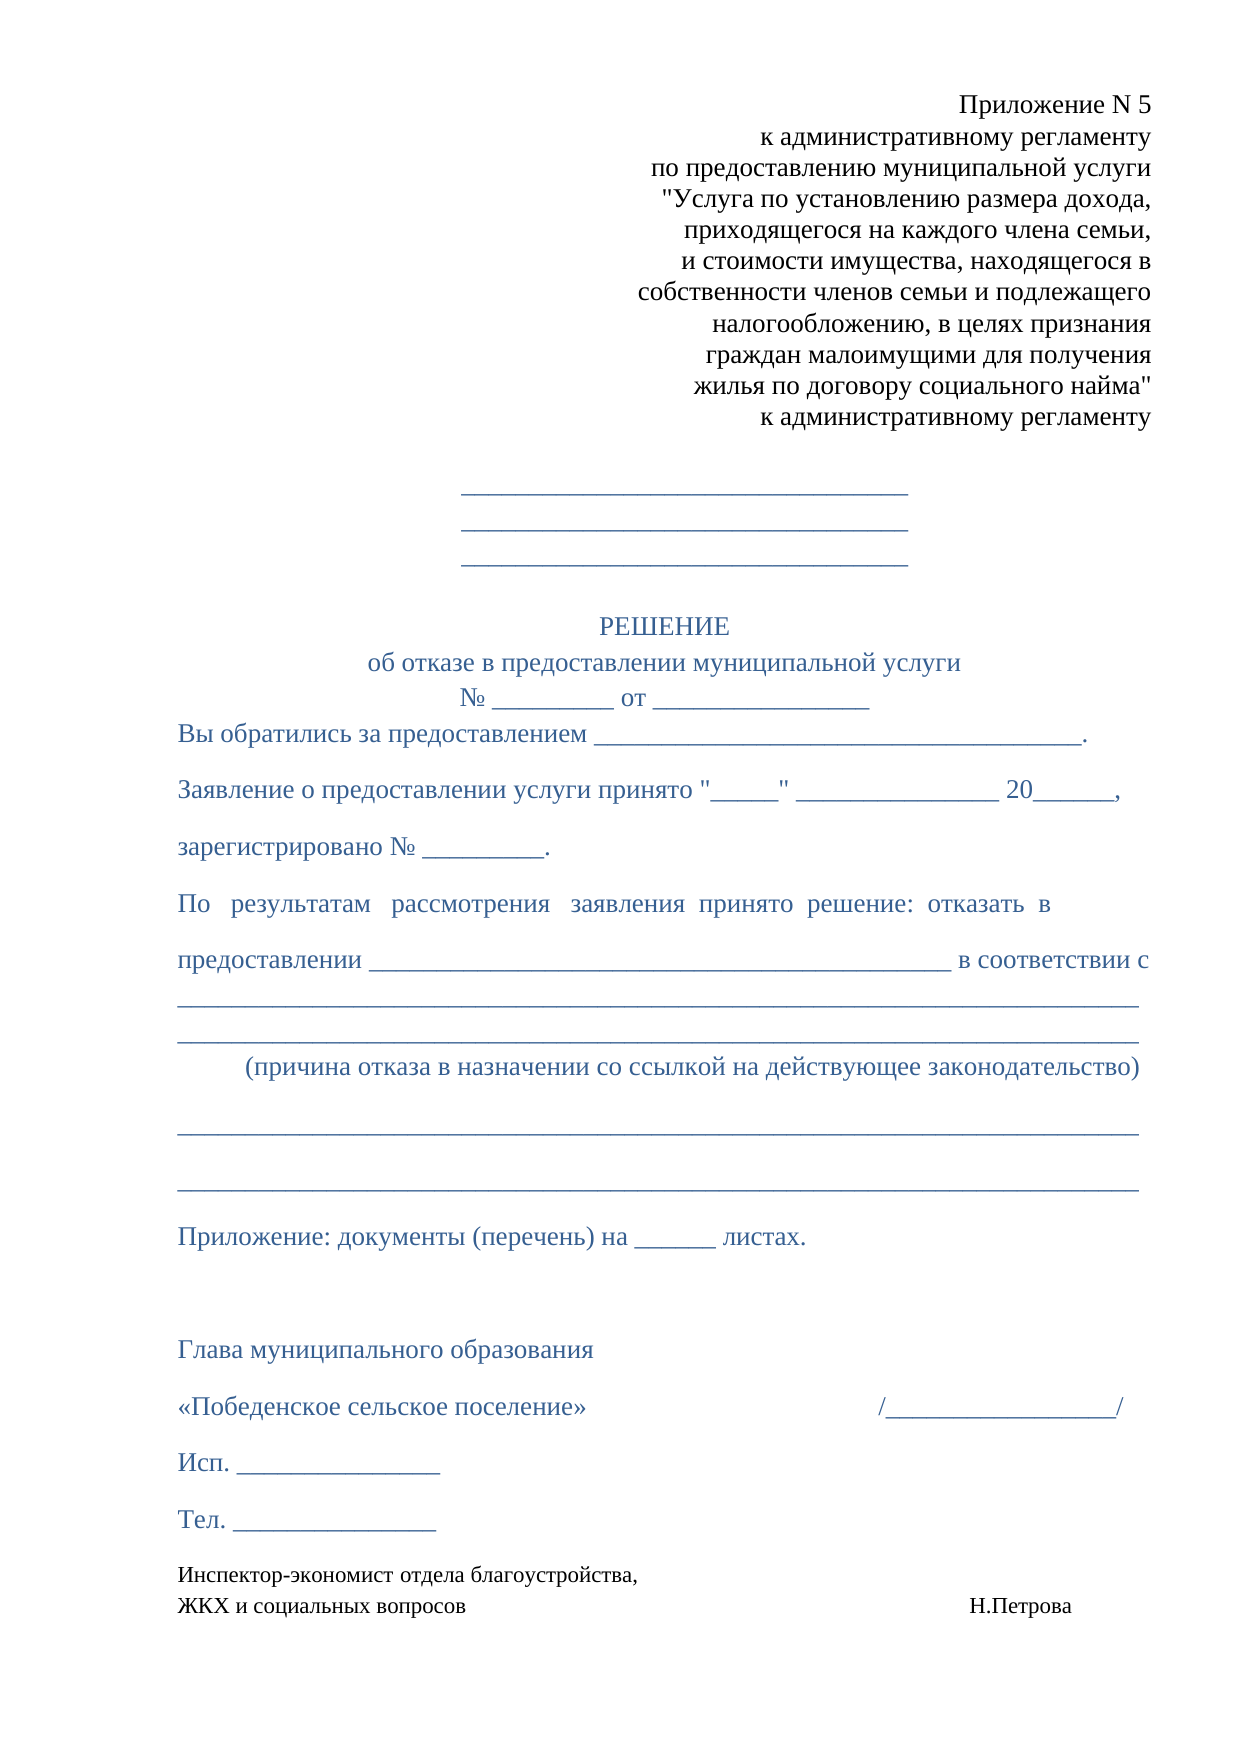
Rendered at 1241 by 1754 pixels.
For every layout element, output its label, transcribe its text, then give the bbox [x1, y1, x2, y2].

text по предоставлению муниципальной услуги [177, 151, 1152, 182]
subtitle _________________________________ [177, 503, 1152, 534]
subtitle Глава муниципального образования [177, 1333, 1152, 1364]
subtitle «Победенское сельское поселение» /_________________/ [177, 1390, 1152, 1421]
text к административному регламенту [177, 400, 1152, 431]
subtitle Заявление о предоставлении услуги принято "_____" _______________ 20______, [177, 774, 1152, 805]
subtitle Исп. _______________ [177, 1446, 1152, 1478]
subtitle Тел. _______________ [177, 1503, 1152, 1534]
subtitle Приложение N 5 [177, 89, 1152, 120]
subtitle предоставлении ___________________________________________ в соответствии с [177, 943, 1152, 974]
subtitle _______________________________________________________________________ [177, 1164, 1152, 1195]
subtitle Приложение: документы (перечень) на ______ листах. [177, 1220, 1152, 1251]
subtitle _______________________________________________________________________ [177, 1107, 1152, 1138]
subtitle об отказе в предоставлении муниципальной услуги [177, 646, 1152, 677]
text ЖКХ и социальных вопросов Н.Петрова [177, 1593, 1152, 1619]
subtitle ______________________________________________________________________________________________________________________________________________ [177, 979, 1152, 1046]
text "Услуга по установлению размера дохода, [177, 182, 1152, 213]
subtitle _________________________________ [177, 538, 1152, 569]
subtitle По результатам рассмотрения заявления принято решение: отказать в [177, 887, 1152, 918]
subtitle (причина отказа в назначении со ссылкой на действующее законодательство) [177, 1051, 1152, 1082]
text жилья по договору социального найма" [177, 369, 1152, 400]
text собственности членов семьи и подлежащего [177, 276, 1152, 307]
text приходящегося на каждого члена семьи, [177, 213, 1152, 244]
text Инспектор-экономист отдела благоустройства, [177, 1559, 1152, 1588]
subtitle зарегистрировано № _________. [177, 830, 1152, 861]
text налогообложению, в целях признания [177, 307, 1152, 338]
subtitle _________________________________ [177, 467, 1152, 498]
subtitle РЕШЕНИЕ [177, 610, 1152, 641]
text и стоимости имущества, находящегося в [177, 244, 1152, 276]
subtitle № _________ от ________________ [177, 681, 1152, 712]
subtitle Вы обратились за предоставлением ____________________________________. [177, 717, 1152, 748]
text к административному регламенту [177, 120, 1152, 151]
text граждан малоимущими для получения [177, 338, 1152, 369]
